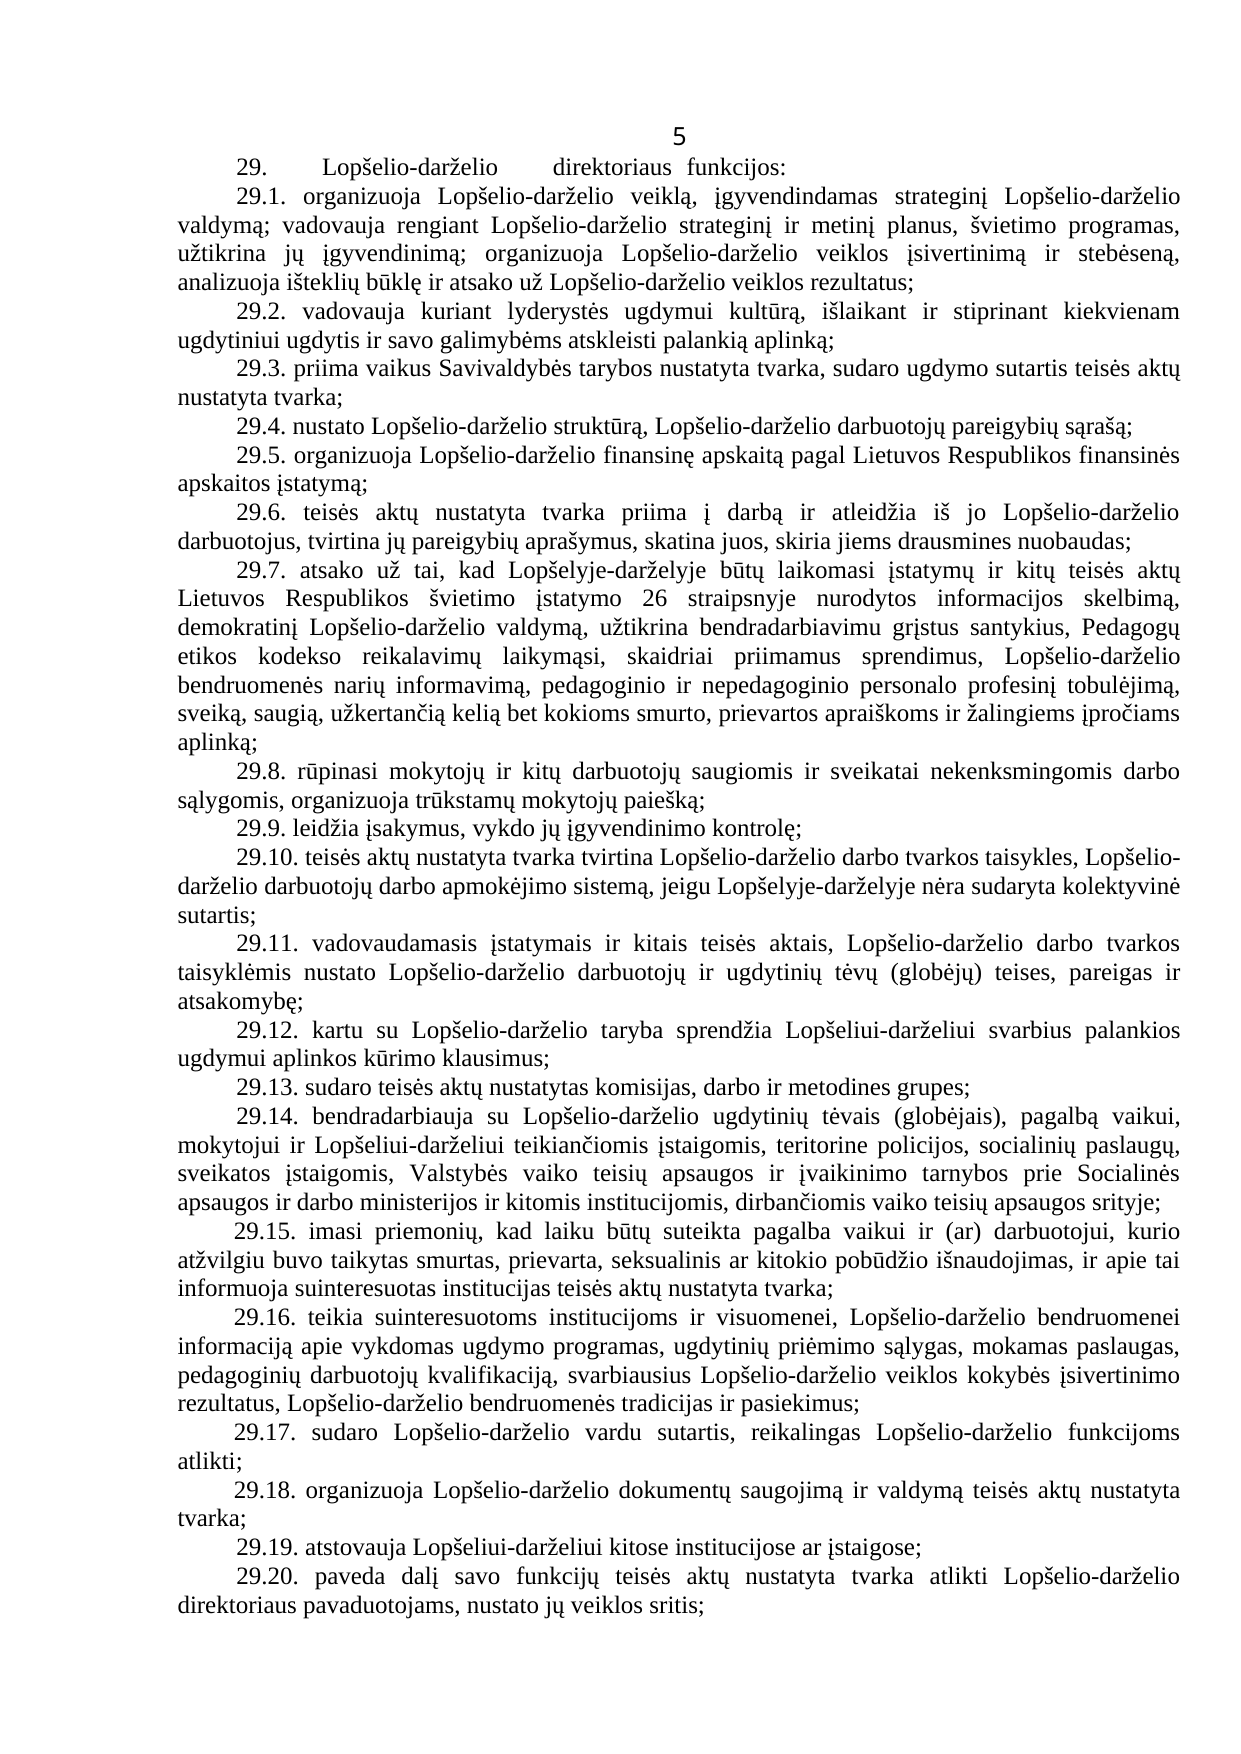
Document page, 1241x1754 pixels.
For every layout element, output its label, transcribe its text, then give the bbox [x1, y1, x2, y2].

text 29.17. sudaro Lopšelio-darželio vardu sutartis, reikalingas Lopšelio-darželio funkcijoms atlikti; [177, 1417, 1181, 1475]
text 29.4. nustato Lopšelio-darželio struktūrą, Lopšelio-darželio darbuotojų pareigybių sąrašą; [177, 411, 1181, 440]
text 29.18. organizuoja Lopšelio-darželio dokumentų saugojimą ir valdymą teisės aktų nustatyta tvarka; [177, 1475, 1181, 1532]
text 29.1. organizuoja Lopšelio-darželio veiklą, įgyvendindamas strateginį Lopšelio-darželio valdymą; vadovauja rengiant Lopšelio-darželio strateginį ir metinį planus, švietimo programas, užtikrina jų įgyvendinimą; organizuoja Lopšelio-darželio veiklos įsivertinimą ir stebėseną, analizuoja išteklių būklę ir atsako už Lopšelio-darželio veiklos rezultatus; [177, 181, 1181, 296]
text 29.14. bendradarbiauja su Lopšelio-darželio ugdytinių tėvais (globėjais), pagalbą vaikui, mokytojui ir Lopšeliui-darželiui teikiančiomis įstaigomis, teritorine policijos, socialinių paslaugų, sveikatos įstaigomis, Valstybės vaiko teisių apsaugos ir įvaikinimo tarnybos prie Socialinės apsaugos ir darbo ministerijos ir kitomis institucijomis, dirbančiomis vaiko teisių apsaugos srityje; [177, 1101, 1181, 1216]
text 29.12. kartu su Lopšelio-darželio taryba sprendžia Lopšeliui-darželiui svarbius palankios ugdymui aplinkos kūrimo klausimus; [177, 1015, 1181, 1072]
text 29.3. priima vaikus Savivaldybės tarybos nustatyta tvarka, sudaro ugdymo sutartis teisės aktų nustatyta tvarka; [177, 353, 1181, 411]
text 29.19. atstovauja Lopšeliui-darželiui kitose institucijose ar įstaigose; [177, 1532, 1181, 1561]
text 29.20. paveda dalį savo funkcijų teisės aktų nustatyta tvarka atlikti Lopšelio-darželio direktoriaus pavaduotojams, nustato jų veiklos sritis; [177, 1561, 1181, 1618]
text 29. Lopšelio-darželio direktoriaus funkcijos: [177, 152, 1181, 181]
text 29.7. atsako už tai, kad Lopšelyje-darželyje būtų laikomasi įstatymų ir kitų teisės aktų Lietuvos Respublikos švietimo įstatymo 26 straipsnyje nurodytos informacijos skelbimą, demokratinį Lopšelio-darželio valdymą, užtikrina bendradarbiavimu grįstus santykius, Pedagogų etikos kodekso reikalavimų laikymąsi, skaidriai priimamus sprendimus, Lopšelio-darželio bendruomenės narių informavimą, pedagoginio ir nepedagoginio personalo profesinį tobulėjimą, sveiką, saugią, užkertančią kelią bet kokioms smurto, prievartos apraiškoms ir žalingiems įpročiams aplinką; [177, 555, 1181, 756]
text 29.10. teisės aktų nustatyta tvarka tvirtina Lopšelio-darželio darbo tvarkos taisykles, Lopšelio-darželio darbuotojų darbo apmokėjimo sistemą, jeigu Lopšelyje-darželyje nėra sudaryta kolektyvinė sutartis; [177, 842, 1181, 928]
text 29.9. leidžia įsakymus, vykdo jų įgyvendinimo kontrolę; [177, 813, 1181, 842]
text 29.5. organizuoja Lopšelio-darželio finansinę apskaitą pagal Lietuvos Respublikos finansinės apskaitos įstatymą; [177, 440, 1181, 497]
text 29.6. teisės aktų nustatyta tvarka priima į darbą ir atleidžia iš jo Lopšelio-darželio darbuotojus, tvirtina jų pareigybių aprašymus, skatina juos, skiria jiems drausmines nuobaudas; [177, 497, 1181, 555]
text 29.16. teikia suinteresuotoms institucijoms ir visuomenei, Lopšelio-darželio bendruomenei informaciją apie vykdomas ugdymo programas, ugdytinių priėmimo sąlygas, mokamas paslaugas, pedagoginių darbuotojų kvalifikaciją, svarbiausius Lopšelio-darželio veiklos kokybės įsivertinimo rezultatus, Lopšelio-darželio bendruomenės tradicijas ir pasiekimus; [177, 1302, 1181, 1417]
text 29.13. sudaro teisės aktų nustatytas komisijas, darbo ir metodines grupes; [177, 1072, 1181, 1101]
text 29.8. rūpinasi mokytojų ir kitų darbuotojų saugiomis ir sveikatai nekenksmingomis darbo sąlygomis, organizuoja trūkstamų mokytojų paiešką; [177, 756, 1181, 813]
text 29.2. vadovauja kuriant lyderystės ugdymui kultūrą, išlaikant ir stiprinant kiekvienam ugdytiniui ugdytis ir savo galimybėms atskleisti palankią aplinką; [177, 296, 1181, 353]
text 29.11. vadovaudamasis įstatymais ir kitais teisės aktais, Lopšelio-darželio darbo tvarkos taisyklėmis nustato Lopšelio-darželio darbuotojų ir ugdytinių tėvų (globėjų) teises, pareigas ir atsakomybę; [177, 928, 1181, 1015]
text 29.15. imasi priemonių, kad laiku būtų suteikta pagalba vaikui ir (ar) darbuotojui, kurio atžvilgiu buvo taikytas smurtas, prievarta, seksualinis ar kitokio pobūdžio išnaudojimas, ir apie tai informuoja suinteresuotas institucijas teisės aktų nustatyta tvarka; [177, 1216, 1181, 1302]
